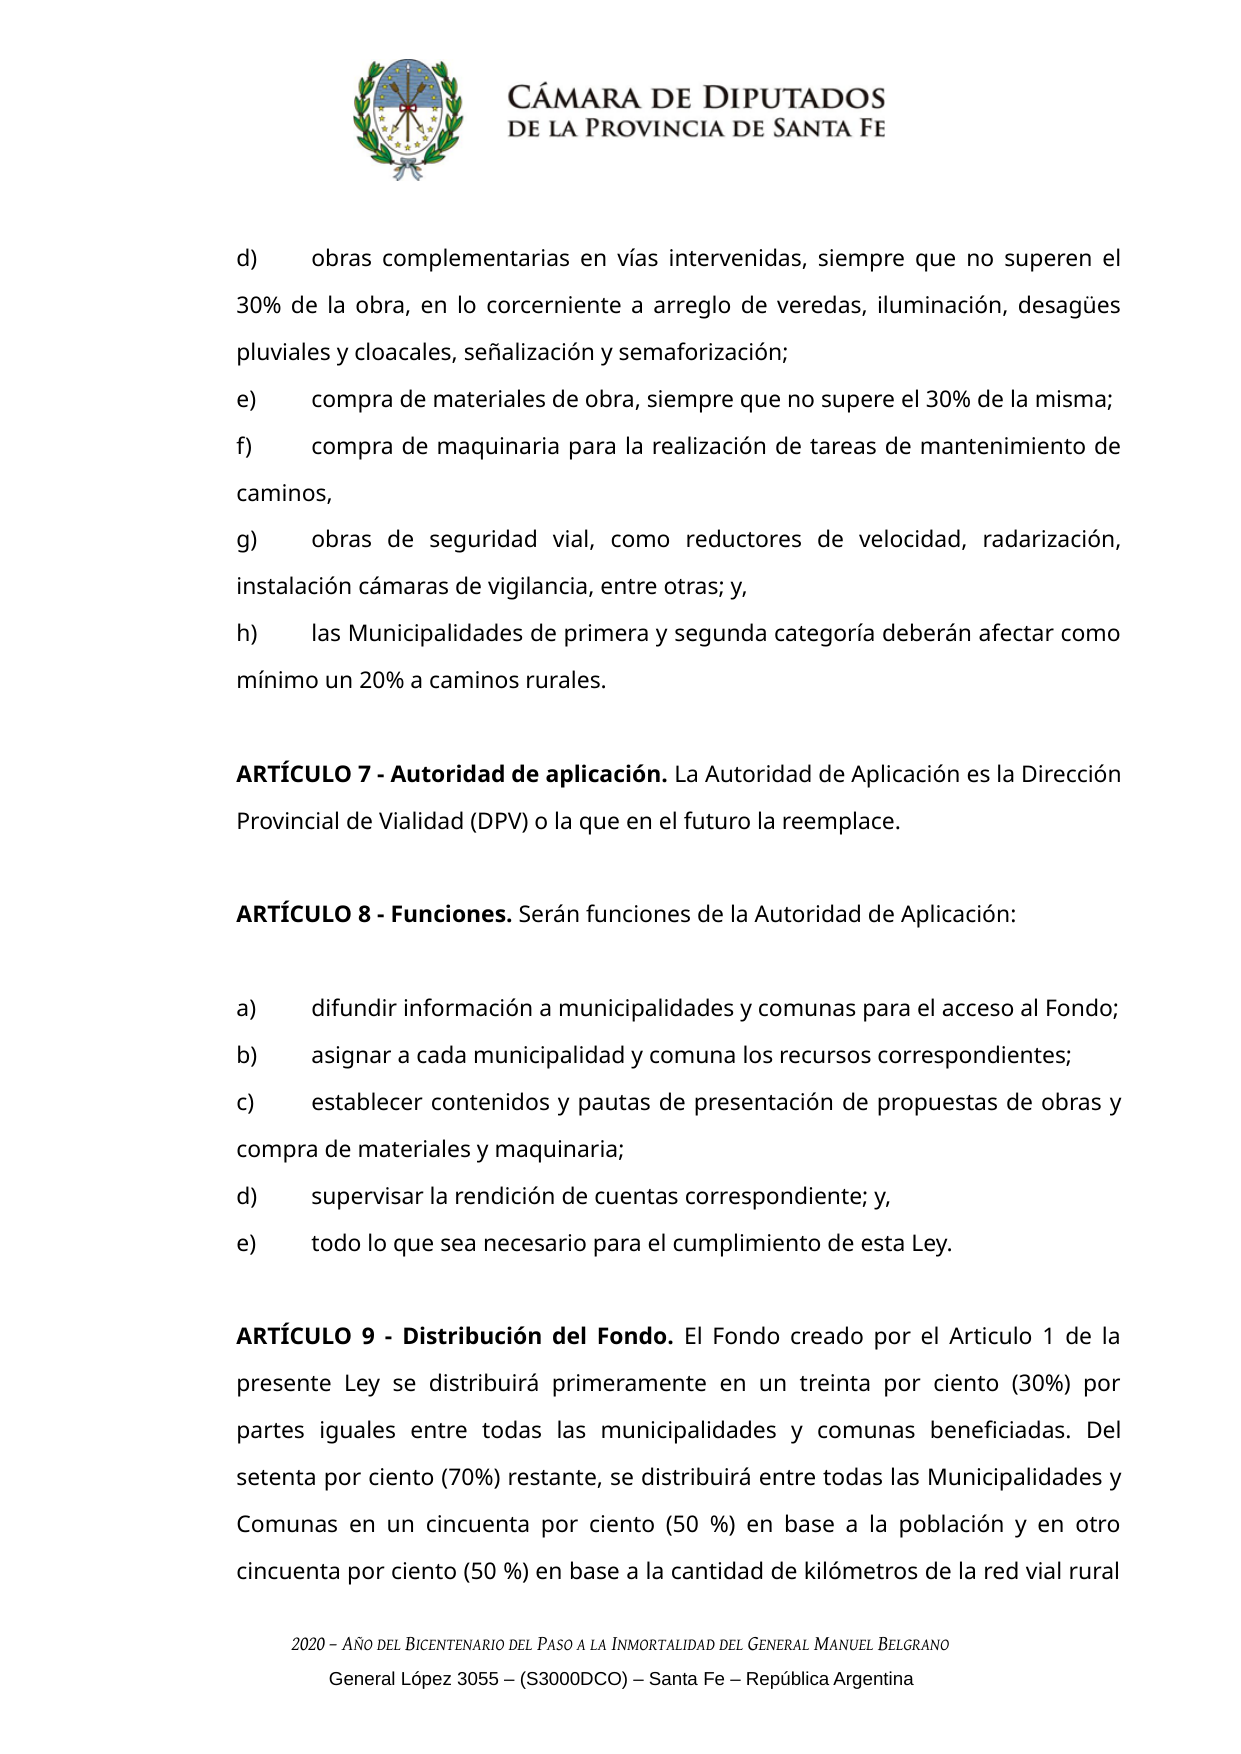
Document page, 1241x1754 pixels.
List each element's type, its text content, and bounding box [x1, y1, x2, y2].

list supervisar la rendición de cuentas correspondiente; y, [236, 1180, 1122, 1211]
list establecer contenidos y pautas de presentación de propuestas de obras y compra de materiales y maquinaria; [236, 1086, 1122, 1164]
list difundir información a municipalidades y comunas para el acceso al Fondo; [236, 992, 1122, 1023]
list obras de seguridad vial, como reductores de velocidad, radarización, instalación cámaras de vigilancia, entre otras; y, [236, 523, 1122, 602]
list compra de maquinaria para la realización de tareas de mantenimiento de caminos, [236, 430, 1122, 508]
list compra de materiales de obra, siempre que no supere el 30% de la misma; [236, 383, 1122, 414]
list las Municipalidades de primera y segunda categoría deberán afectar como mínimo un 20% a caminos rurales. [236, 617, 1122, 695]
text ARTÍCULO 7 - Autoridad de aplicación. La Autoridad de Aplicación es la Dirección Provincial de Vialidad (DPV) o la que en el futuro la reemplace. [236, 758, 1122, 836]
list obras complementarias en vías intervenidas, siempre que no superen el 30% de la obra, en lo corcerniente a arreglo de veredas, iluminación, desagües pluviales y cloacales, señalización y semaforización; [236, 242, 1122, 367]
text ARTÍCULO 8 - Funciones. Serán funciones de la Autoridad de Aplicación: [236, 898, 1122, 930]
list todo lo que sea necesario para el cumplimiento de esta Ley. [236, 1227, 1122, 1258]
list asignar a cada municipalidad y comuna los recursos correspondientes; [236, 1039, 1122, 1070]
text ARTÍCULO 9 - Distribución del Fondo. El Fondo creado por el Articulo 1 de la presente Ley se distribuirá primeramente en un treinta por ciento (30%) por partes iguales entre todas las municipalidades y comunas beneficiadas. Del setenta por ciento (70%) restante, se distribuirá entre todas las Municipalidades y Comunas en un cincuenta por ciento (50 %) en base a la población y en otro cincuenta por ciento (50 %) en base a la cantidad de kilómetros de la red vial rural [236, 1320, 1122, 1586]
